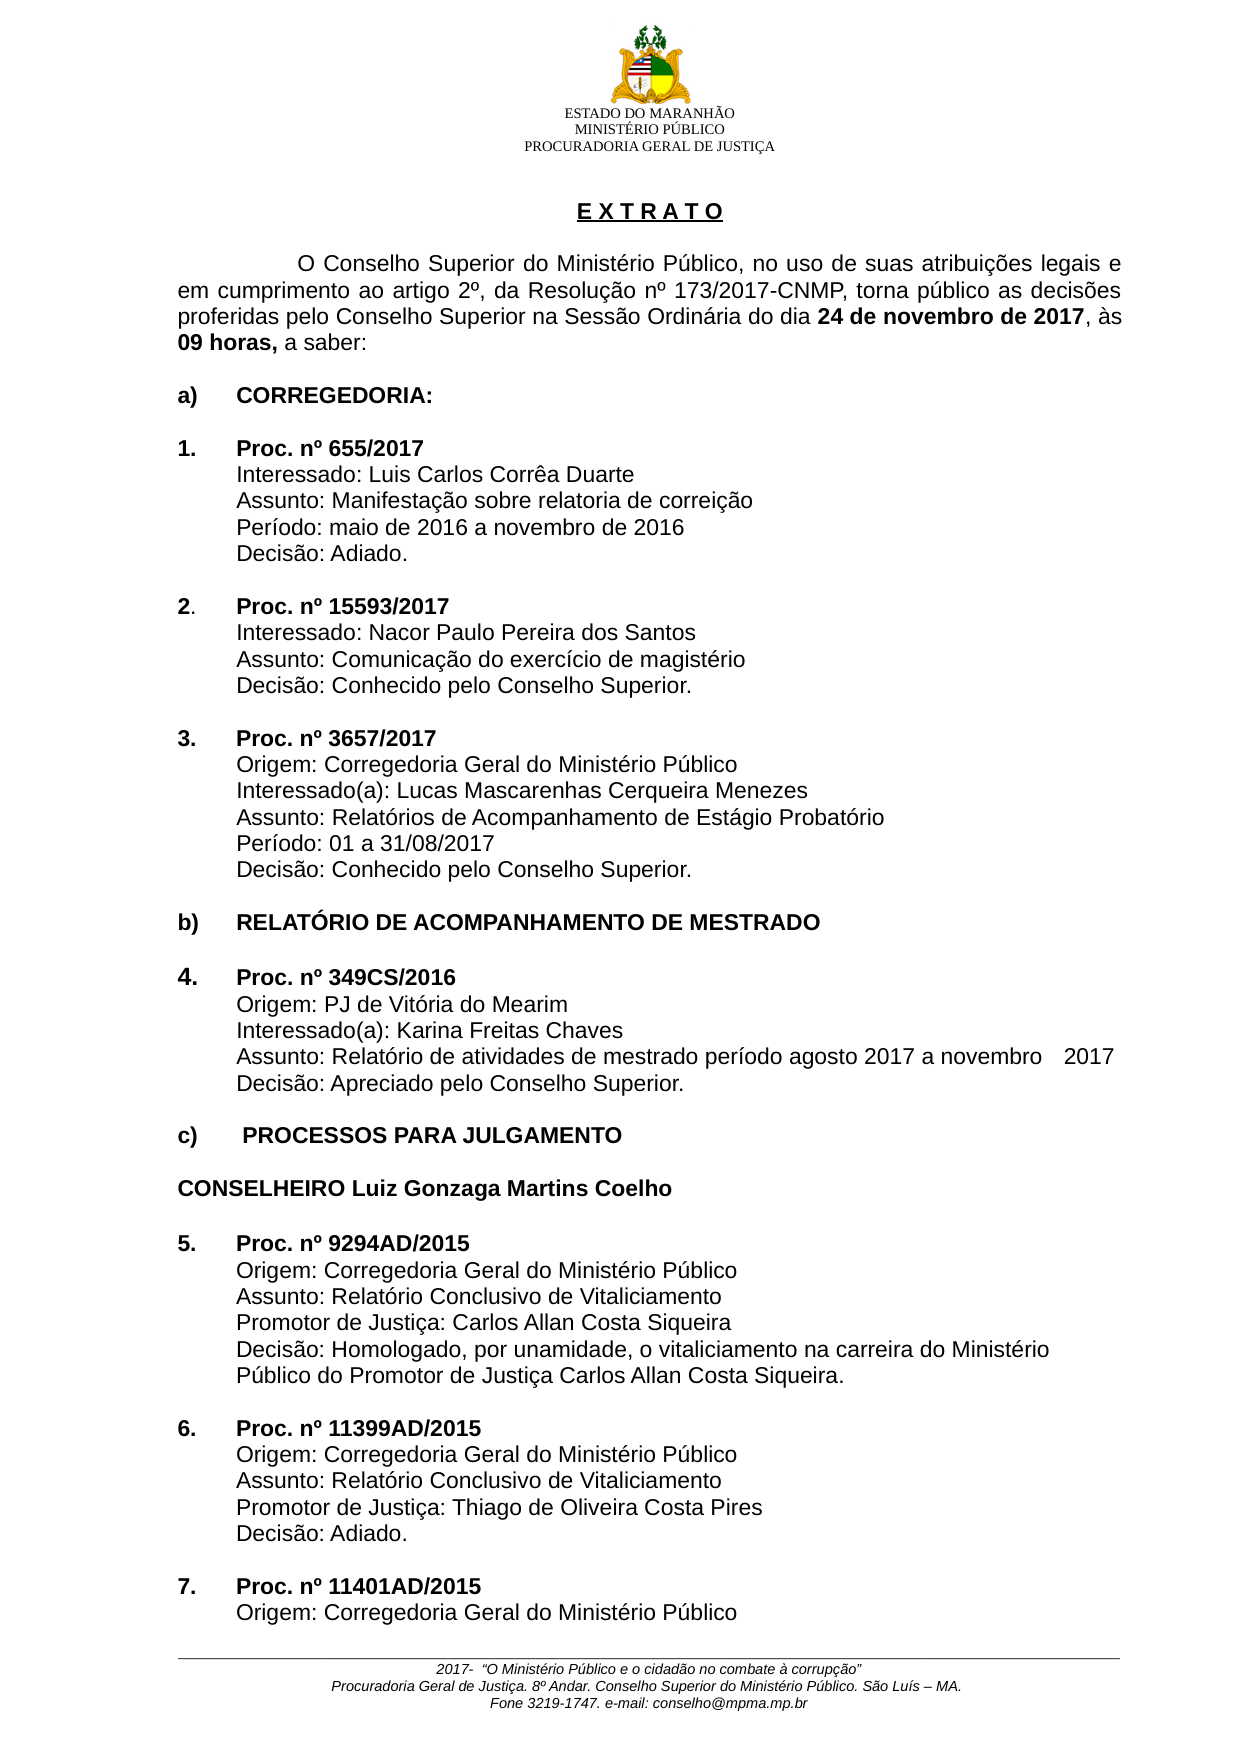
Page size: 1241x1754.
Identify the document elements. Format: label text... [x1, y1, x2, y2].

text 5. Proc. nº 9294AD/2015 [177, 1230, 1122, 1257]
text Decisão: Adiado. [177, 1520, 1122, 1546]
text Assunto: Relatório de atividades de mestrado período agosto 2017 a novembro 2017 [177, 1043, 1122, 1070]
text a) CORREGEDORIA: [177, 382, 1122, 408]
text O Conselho Superior do Ministério Público, no uso de suas atribuições legais e em cumprimento ao artigo 2º, da Resolução nº 173/2017-CNMP, torna público as decisões proferidas pelo Conselho Superior na Sessão Ordinária do dia 24 de novembro de 2017, às 09 horas, a saber: [177, 250, 1122, 356]
text Período: 01 a 31/08/2017 [177, 830, 1122, 856]
text 3. Proc. nº 3657/2017 [177, 725, 1122, 751]
text Decisão: Conhecido pelo Conselho Superior. [177, 856, 1122, 883]
text Origem: Corregedoria Geral do Ministério Público [177, 1441, 1122, 1467]
text Origem: Corregedoria Geral do Ministério Público [177, 1599, 1122, 1626]
text Interessado(a): Karina Freitas Chaves [177, 1017, 1122, 1043]
text Assunto: Relatório Conclusivo de Vitaliciamento [177, 1283, 1122, 1309]
text Origem: Corregedoria Geral do Ministério Público [177, 1257, 1122, 1283]
text Origem: Corregedoria Geral do Ministério Público [177, 751, 1122, 777]
text Assunto: Comunicação do exercício de magistério [177, 646, 1122, 672]
text Decisão: Homologado, por unamidade, o vitaliciamento na carreira do Ministério Público do Promotor de Justiça Carlos Allan Costa Siqueira. [177, 1336, 1122, 1388]
text Interessado: Luis Carlos Corrêa Duarte [177, 461, 1122, 487]
text Promotor de Justiça: Thiago de Oliveira Costa Pires [177, 1494, 1122, 1520]
text Assunto: Relatório Conclusivo de Vitaliciamento [177, 1467, 1122, 1494]
text Decisão: Conhecido pelo Conselho Superior. [177, 672, 1122, 698]
text b) RELATÓRIO DE ACOMPANHAMENTO DE MESTRADO [177, 909, 1122, 936]
text 7. Proc. nº 11401AD/2015 [177, 1573, 1122, 1599]
text Promotor de Justiça: Carlos Allan Costa Siqueira [177, 1309, 1122, 1336]
text 6. Proc. nº 11399AD/2015 [177, 1415, 1122, 1441]
text Período: maio de 2016 a novembro de 2016 [177, 514, 1122, 540]
text Interessado: Nacor Paulo Pereira dos Santos [177, 619, 1122, 646]
text Assunto: Relatórios de Acompanhamento de Estágio Probatório [177, 804, 1122, 830]
text 4. Proc. nº 349CS/2016 [177, 962, 1122, 991]
text 2. Proc. nº 15593/2017 [177, 593, 1122, 619]
text Decisão: Apreciado pelo Conselho Superior. [177, 1070, 1122, 1096]
text CONSELHEIRO Luiz Gonzaga Martins Coelho [177, 1175, 1122, 1201]
text 1. Proc. nº 655/2017 [177, 435, 1122, 461]
text c) PROCESSOS PARA JULGAMENTO [177, 1122, 1122, 1149]
text Decisão: Adiado. [177, 540, 1122, 567]
text E X T R A T O [177, 198, 1122, 224]
text Origem: PJ de Vitória do Mearim [177, 991, 1122, 1017]
text Interessado(a): Lucas Mascarenhas Cerqueira Menezes [177, 777, 1122, 804]
text Assunto: Manifestação sobre relatoria de correição [177, 487, 1122, 514]
